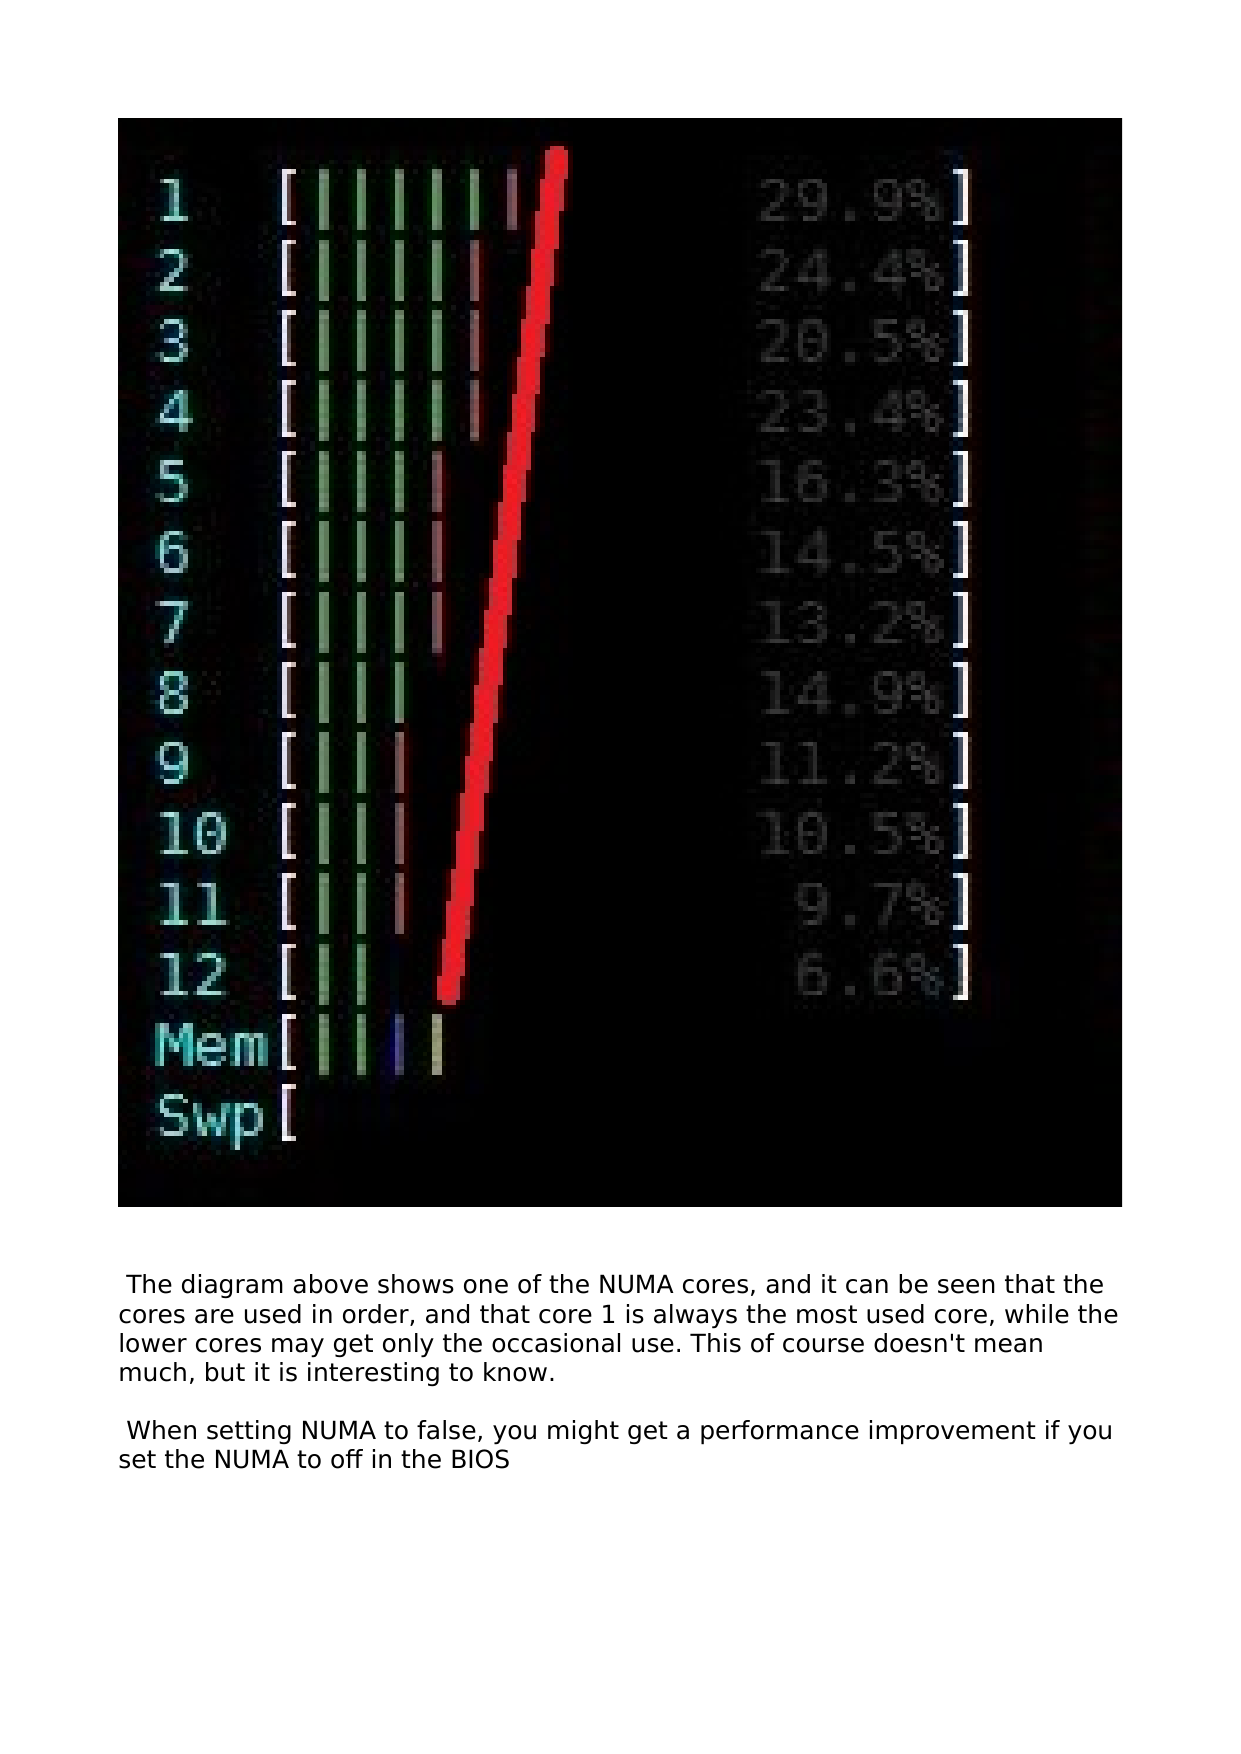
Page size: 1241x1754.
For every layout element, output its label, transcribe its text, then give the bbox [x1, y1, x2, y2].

picture [118, 118, 1123, 1207]
text The diagram above shows one of the NUMA cores, and it can be seen that the cores are used in order, and that core 1 is always the most used core, while the lower cores may get only the occasional use. This of course doesn't mean much, but it is interesting to know. When setting NUMA to false, you might get a performance improvement if you set the NUMA to off in the BIOS [118, 1207, 1122, 1533]
